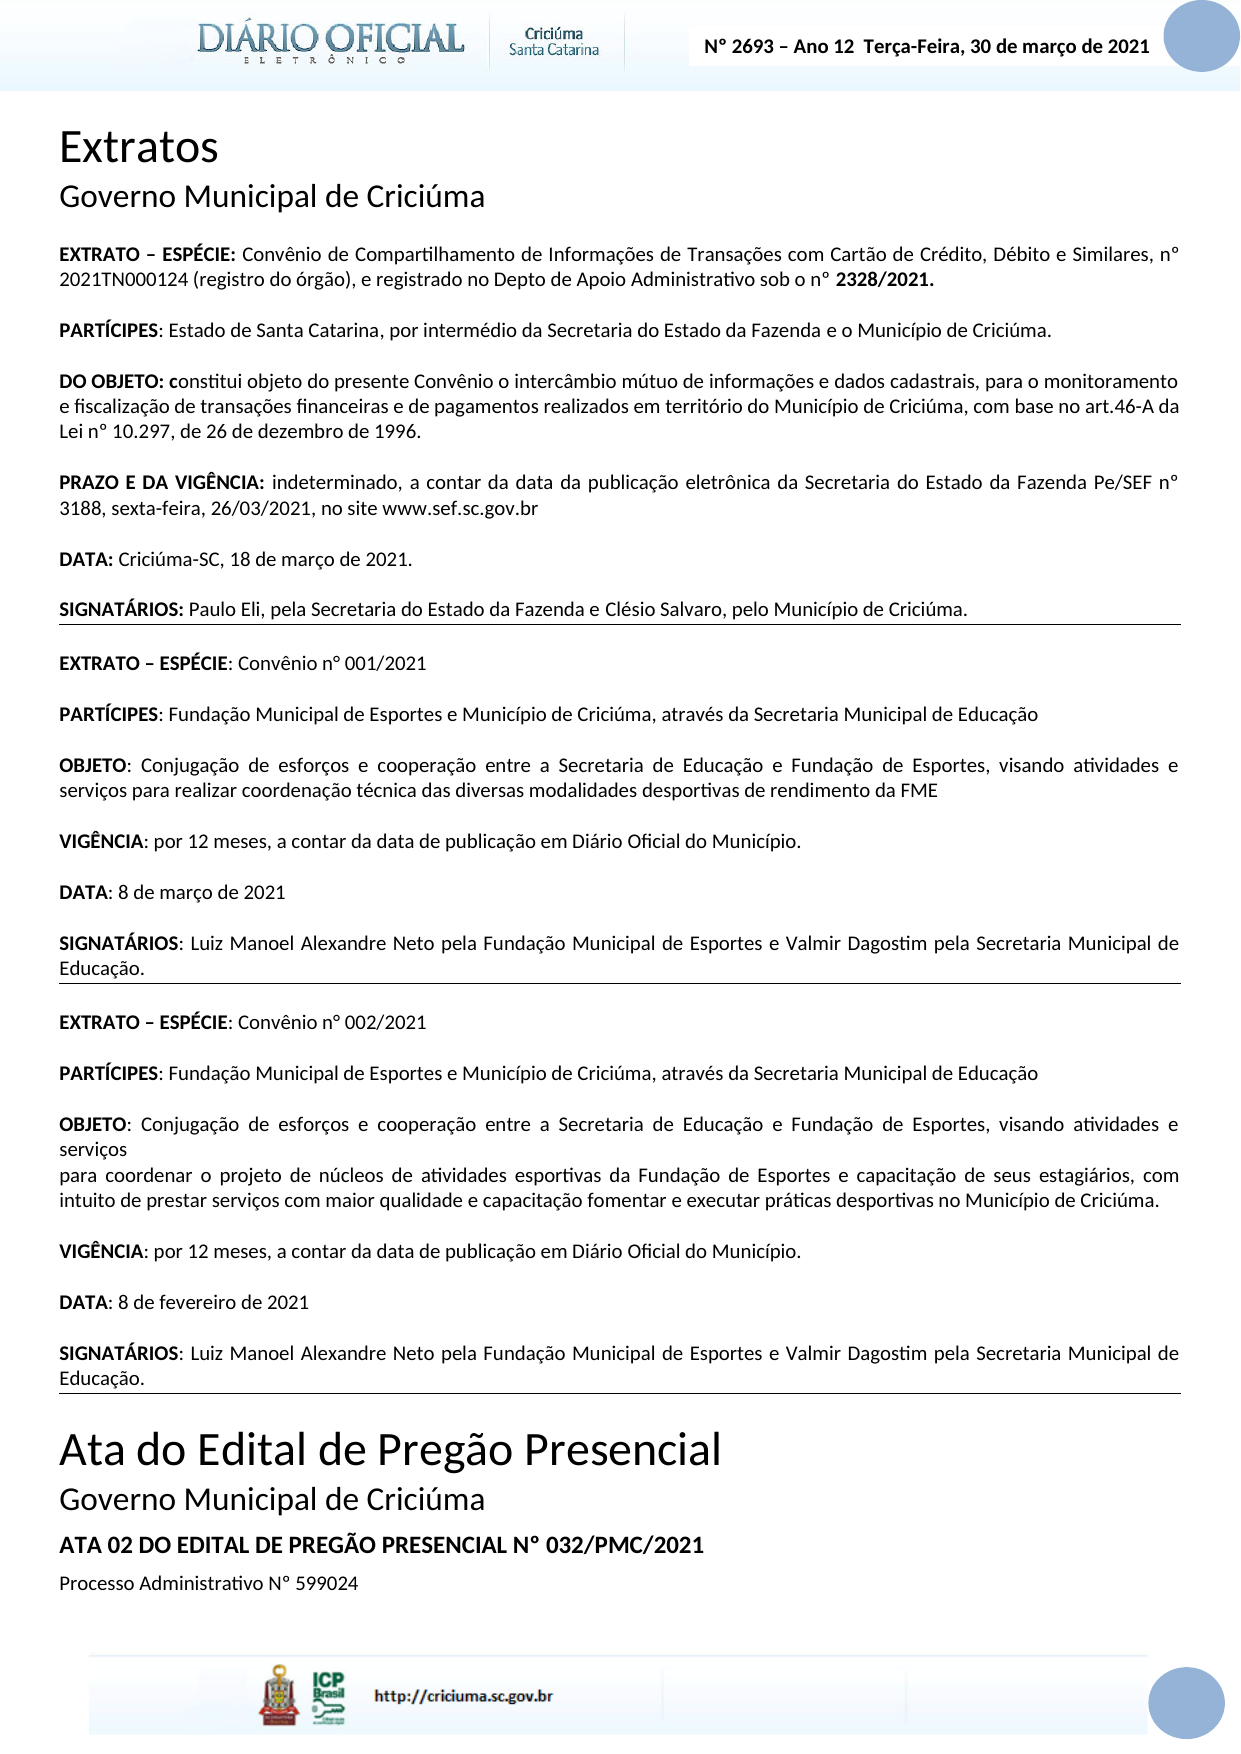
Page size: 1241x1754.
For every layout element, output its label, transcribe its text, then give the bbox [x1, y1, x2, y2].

text SIGNATÁRIOS: Paulo Eli, pela Secretaria do Estado da Fazenda e Clésio Salvaro, pelo Município de Criciúma. [59, 597, 1181, 624]
text SIGNATÁRIOS: Luiz Manoel Alexandre Neto pela Fundação Municipal de Esportes e Valmir Dagostim pela Secretaria Municipal de Educação. [59, 1340, 1181, 1393]
text VIGÊNCIA: por 12 meses, a contar da data de publicação em Diário Oficial do Município. [59, 1238, 1181, 1264]
text Processo Administrativo Nº 599024 [59, 1570, 1181, 1595]
text PARTÍCIPES: Fundação Municipal de Esportes e Município de Criciúma, através da Secretaria Municipal de Educação [59, 1060, 1181, 1086]
text EXTRATO – ESPÉCIE: Convênio n° 002/2021 [59, 1009, 1181, 1035]
text VIGÊNCIA: por 12 meses, a contar da data de publicação em Diário Oficial do Município. [59, 828, 1181, 854]
text ATA 02 DO EDITAL DE PREGÃO PRESENCIAL Nº 032/PMC/2021 [59, 1529, 1181, 1559]
text DATA: 8 de março de 2021 [59, 879, 1181, 905]
text SIGNATÁRIOS: Luiz Manoel Alexandre Neto pela Fundação Municipal de Esportes e Valmir Dagostim pela Secretaria Municipal de Educação. [59, 930, 1181, 983]
text PARTÍCIPES: Fundação Municipal de Esportes e Município de Criciúma, através da Secretaria Municipal de Educação [59, 701, 1181, 727]
text OBJETO: Conjugação de esforços e cooperação entre a Secretaria de Educação e Fundação de Esportes, visando atividades e serviços para realizar coordenação técnica das diversas modalidades desportivas de rendimento da FME [59, 752, 1181, 803]
text Extratos [59, 116, 1181, 174]
text OBJETO: Conjugação de esforços e cooperação entre a Secretaria de Educação e Fundação de Esportes, visando atividades e serviços [59, 1111, 1181, 1162]
text DATA: Criciúma-SC, 18 de março de 2021. [59, 546, 1181, 571]
text Governo Municipal de Criciúma [59, 1478, 1181, 1518]
text Ata do Edital de Pregão Presencial [59, 1419, 1181, 1478]
text DO OBJETO: constitui objeto do presente Convênio o intercâmbio mútuo de informações e dados cadastrais, para o monitoramento e fiscalização de transações financeiras e de pagamentos realizados em território do Município de Criciúma, com base no art.46-A da Lei nº 10.297, de 26 de dezembro de 1996. [59, 368, 1181, 444]
text para coordenar o projeto de núcleos de atividades esportivas da Fundação de Esportes e capacitação de seus estagiários, com intuito de prestar serviços com maior qualidade e capacitação fomentar e executar práticas desportivas no Município de Criciúma. [59, 1162, 1181, 1213]
text Governo Municipal de Criciúma [59, 174, 1181, 215]
text PRAZO E DA VIGÊNCIA: indeterminado, a contar da data da publicação eletrônica da Secretaria do Estado da Fazenda Pe/SEF nº 3188, sexta-feira, 26/03/2021, no site www.sef.sc.gov.br [59, 469, 1181, 520]
text EXTRATO – ESPÉCIE: Convênio de Compartilhamento de Informações de Transações com Cartão de Crédito, Débito e Similares, nº 2021TN000124 (registro do órgão), e registrado no Depto de Apoio Administrativo sob o nº 2328/2021. [59, 241, 1181, 292]
text DATA: 8 de fevereiro de 2021 [59, 1289, 1181, 1314]
text EXTRATO – ESPÉCIE: Convênio n° 001/2021 [59, 651, 1181, 676]
text PARTÍCIPES: Estado de Santa Catarina, por intermédio da Secretaria do Estado da Fazenda e o Município de Criciúma. [59, 317, 1181, 342]
